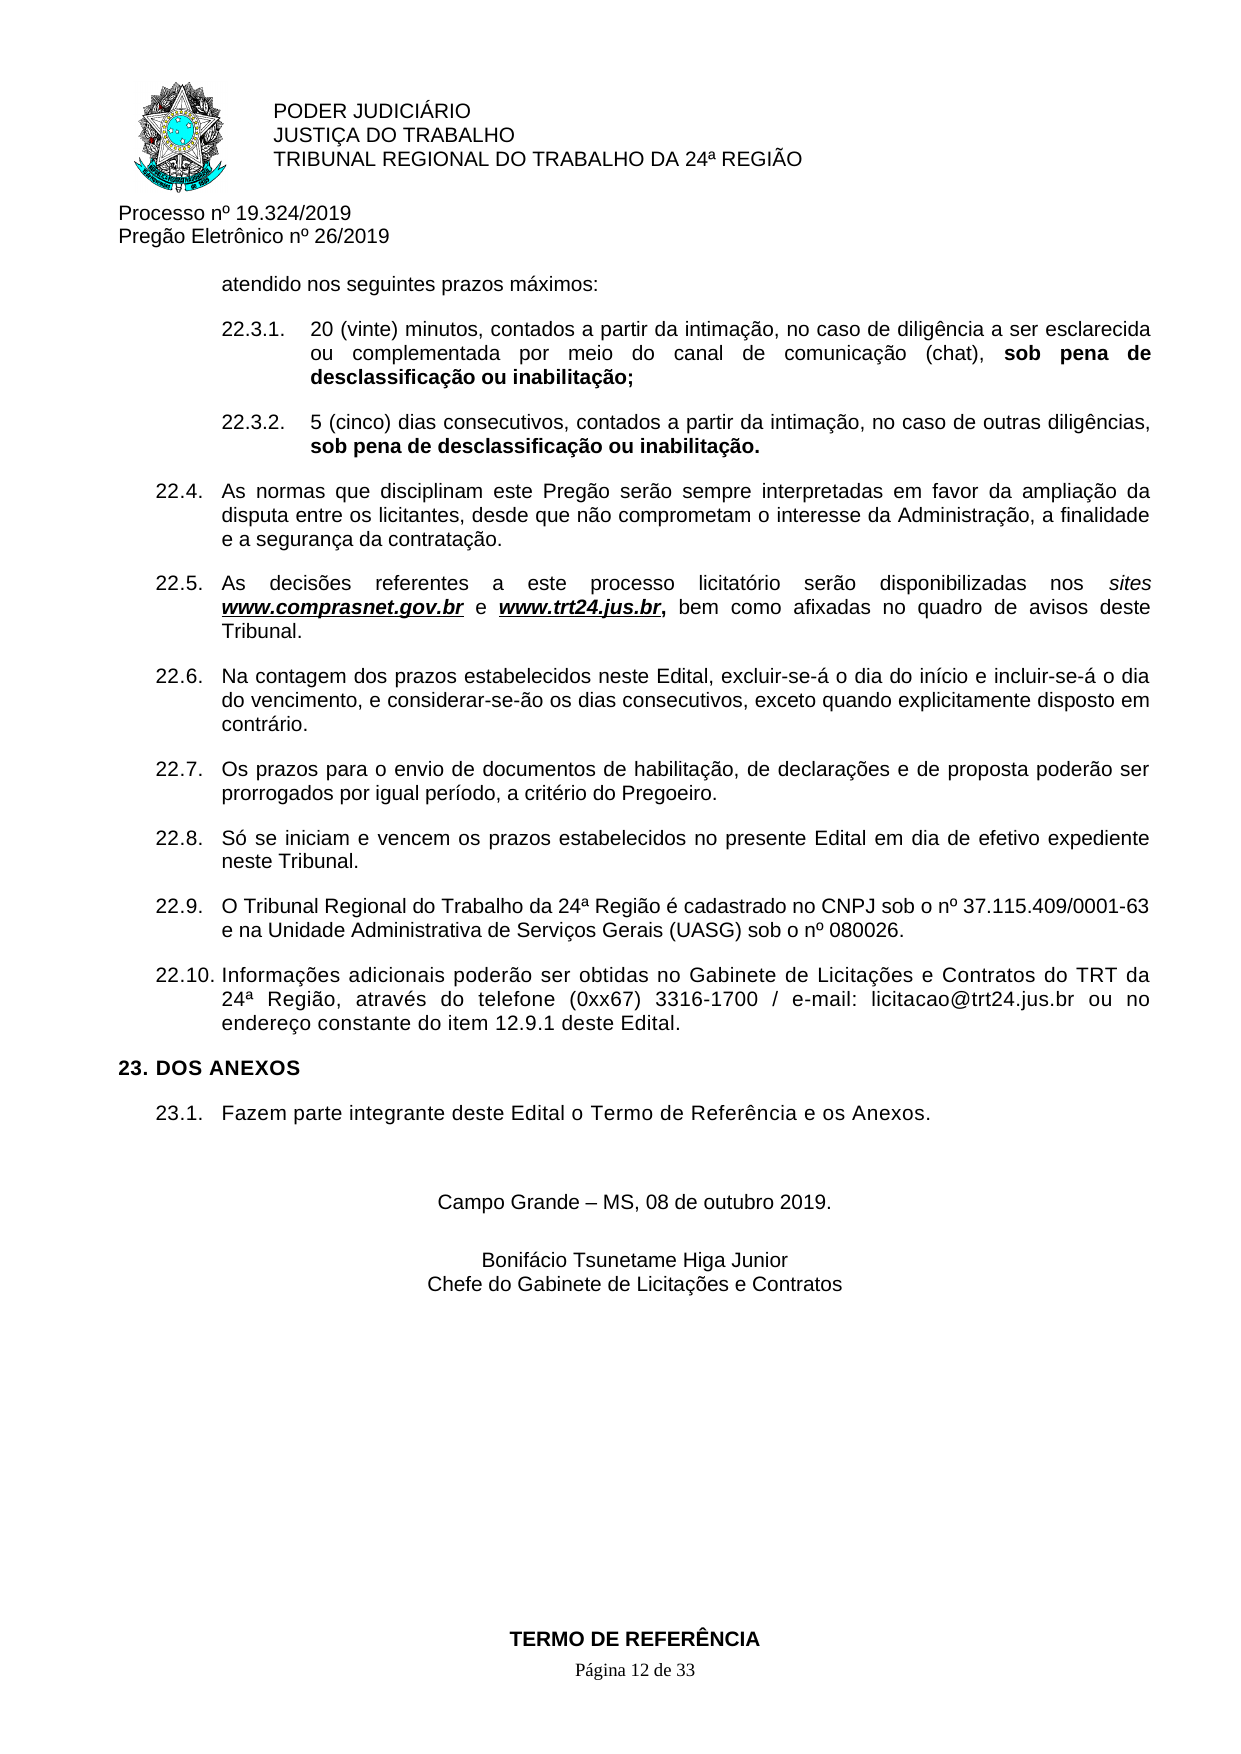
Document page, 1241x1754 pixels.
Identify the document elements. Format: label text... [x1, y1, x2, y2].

list As normas que disciplinam este Pregão serão sempre interpretadas em favor da ampliação da disputa entre os licitantes, desde que não comprometam o interesse da Administração, a finalidade e a segurança da contratação. [155, 478, 1152, 550]
list Fazem parte integrante deste Edital o Termo de Referência e os Anexos. [155, 1100, 1152, 1124]
list Informações adicionais poderão ser obtidas no Gabinete de Licitações e Contratos do TRT da 24ª Região, através do telefone (0xx67) 3316-1700 / e-mail: licitacao@trt24.jus.br ou no endereço constante do item 12.9.1 deste Edital. [155, 963, 1152, 1035]
text Chefe do Gabinete de Licitações e Contratos [118, 1272, 1152, 1296]
list Na contagem dos prazos estabelecidos neste Edital, excluir-se-á o dia do início e incluir-se-á o dia do vencimento, e considerar-se-ão os dias consecutivos, exceto quando explicitamente disposto em contrário. [155, 664, 1152, 736]
list 5 (cinco) dias consecutivos, contados a partir da intimação, no caso de outras diligências, sob pena de desclassificação ou inabilitação. [221, 410, 1152, 458]
picture [133, 81, 228, 193]
text Bonifácio Tsunetame Higa Junior [118, 1248, 1152, 1272]
text Campo Grande – MS, 08 de outubro 2019. [118, 1190, 1152, 1214]
list 20 (vinte) minutos, contados a partir da intimação, no caso de diligência a ser esclarecida ou complementada por meio do canal de comunicação (chat), sob pena de desclassificação ou inabilitação; [221, 317, 1152, 389]
list atendido nos seguintes prazos máximos: [155, 272, 1152, 296]
list As decisões referentes a este processo licitatório serão disponibilizadas nos sites www.comprasnet.gov.br e www.trt24.jus.br, bem como afixadas no quadro de avisos deste Tribunal. [155, 571, 1152, 643]
list Os prazos para o envio de documentos de habilitação, de declarações e de proposta poderão ser prorrogados por igual período, a critério do Pregoeiro. [155, 757, 1152, 804]
list Só se iniciam e vencem os prazos estabelecidos no presente Edital em dia de efetivo expediente neste Tribunal. [155, 825, 1152, 873]
text TERMO DE REFERÊNCIA [118, 1626, 1152, 1650]
list O Tribunal Regional do Trabalho da 24ª Região é cadastrado no CNPJ sob o nº 37.115.409/0001-63 e na Unidade Administrativa de Serviços Gerais (UASG) sob o nº 080026. [155, 894, 1152, 942]
list DOS ANEXOS [118, 1056, 1152, 1079]
